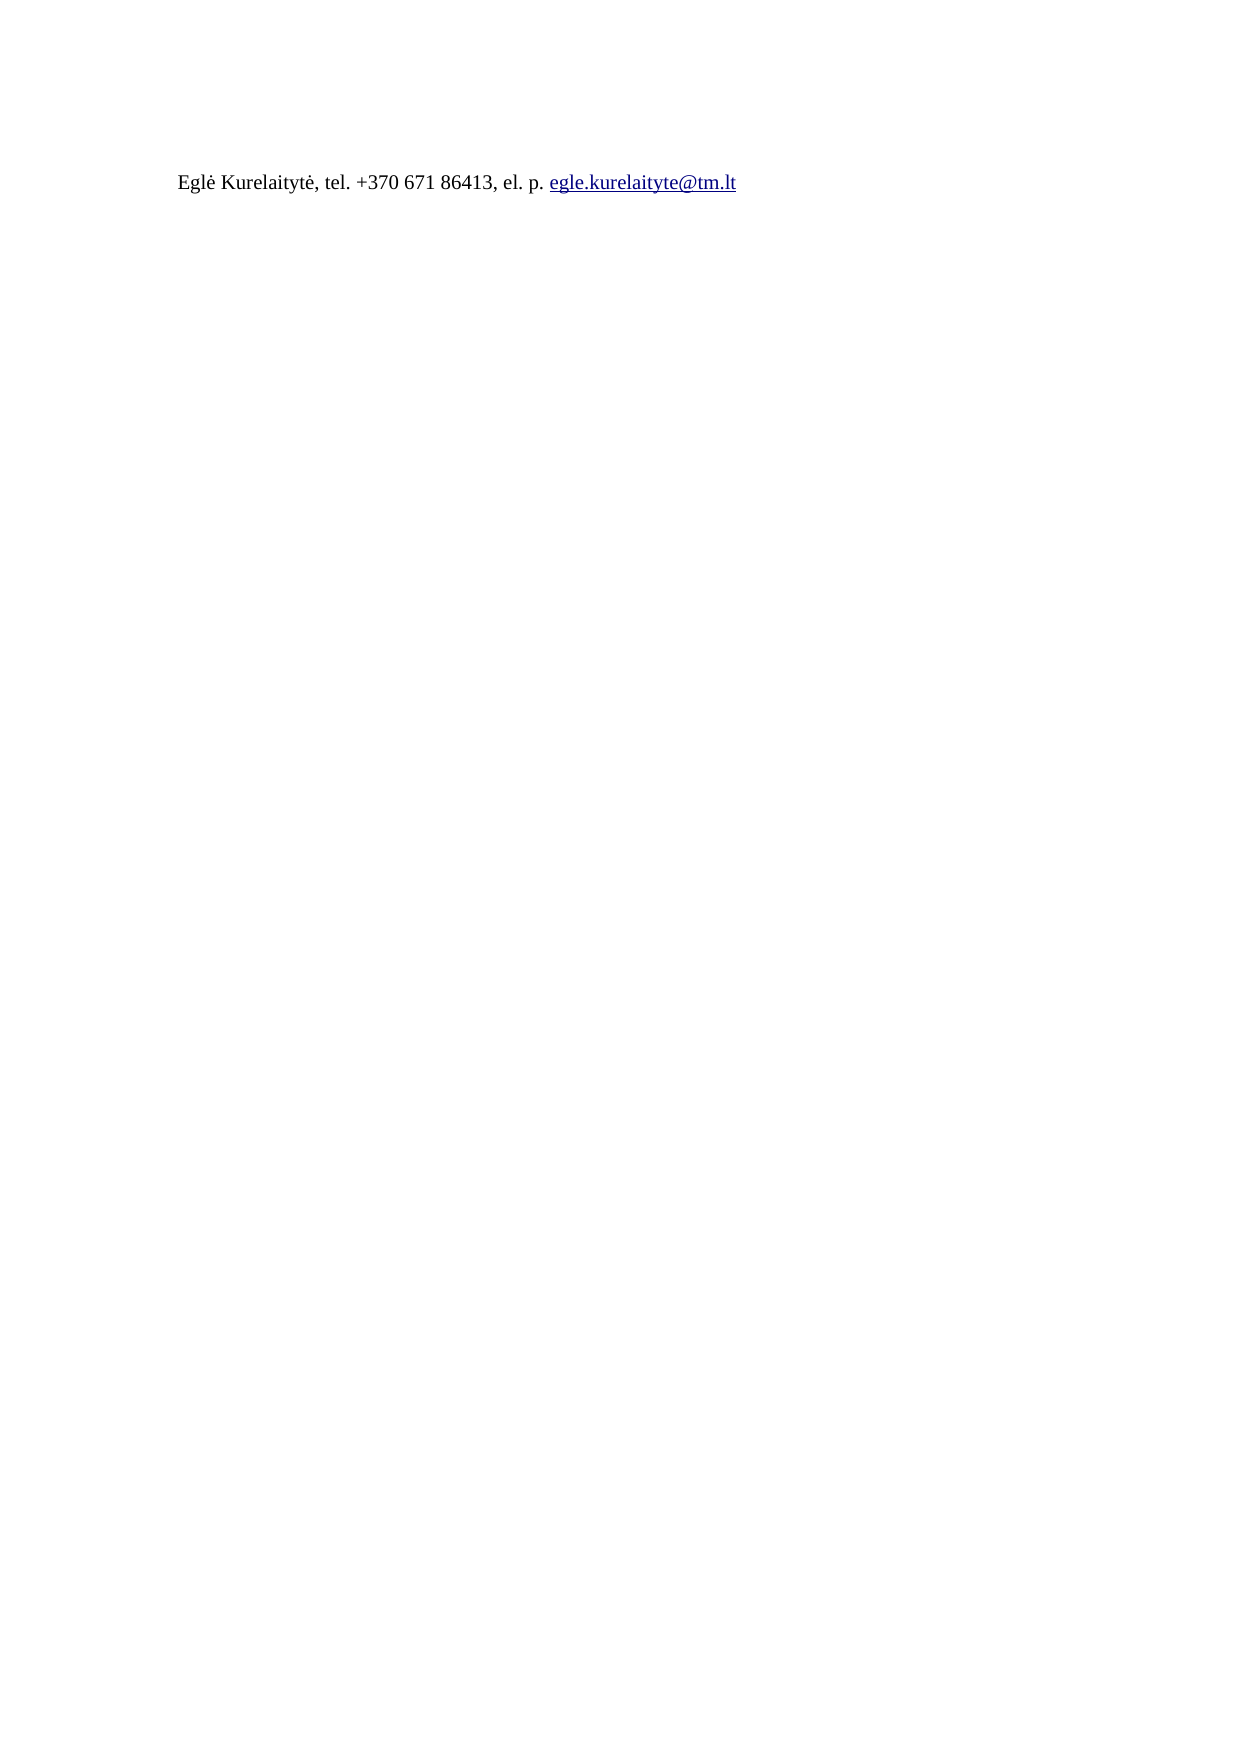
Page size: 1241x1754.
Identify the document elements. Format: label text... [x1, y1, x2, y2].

text Eglė Kurelaitytė, tel. +370 671 86413, el. p. egle.kurelaityte@tm.lt [177, 170, 1163, 194]
